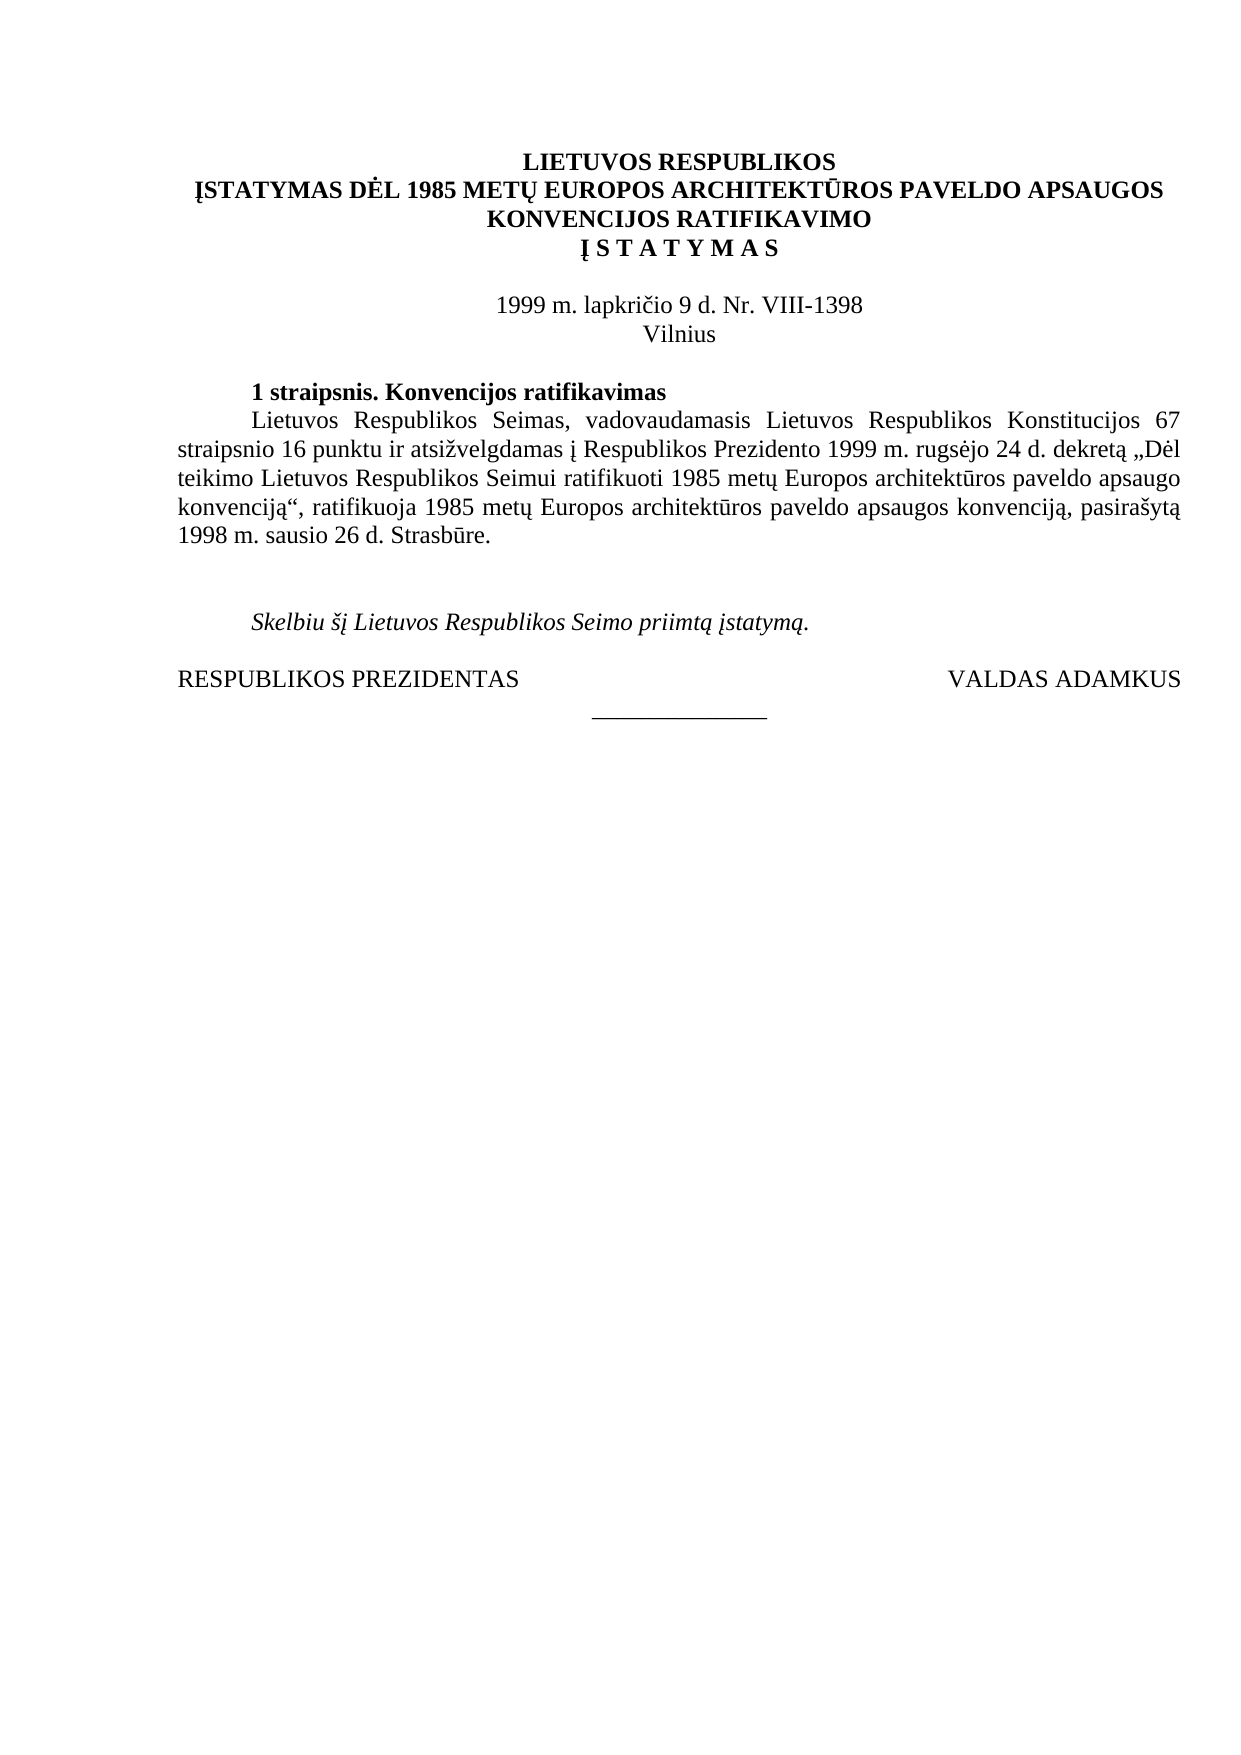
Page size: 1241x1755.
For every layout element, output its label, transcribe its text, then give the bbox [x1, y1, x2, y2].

text Į S T A T Y M A S [177, 233, 1181, 262]
text Skelbiu šį Lietuvos Respublikos Seimo priimtą įstatymą. [177, 607, 1181, 636]
text RESPUBLIKOS PREZIDENTAS VALDAS ADAMKUS [177, 664, 1181, 693]
text 1 straipsnis. Konvencijos ratifikavimas [177, 377, 1181, 406]
text Vilnius [177, 319, 1181, 348]
text LIETUVOS RESPUBLIKOS [177, 147, 1181, 176]
text 1999 m. lapkričio 9 d. Nr. VIII-1398 [177, 291, 1181, 319]
text ______________ [177, 693, 1181, 722]
text Lietuvos Respublikos Seimas, vadovaudamasis Lietuvos Respublikos Konstitucijos 67 straipsnio 16 punktu ir atsižvelgdamas į Respublikos Prezidento 1999 m. rugsėjo 24 d. dekretą „Dėl teikimo Lietuvos Respublikos Seimui ratifikuoti 1985 metų Europos architektūros paveldo apsaugo konvenciją“, ratifikuoja 1985 metų Europos architektūros paveldo apsaugos konvenciją, pasirašytą 1998 m. sausio 26 d. Strasbūre. [177, 406, 1181, 549]
text ĮSTATYMAS DĖL 1985 METŲ EUROPOS ARCHITEKTŪROS PAVELDO APSAUGOS KONVENCIJOS RATIFIKAVIMO [177, 176, 1181, 233]
